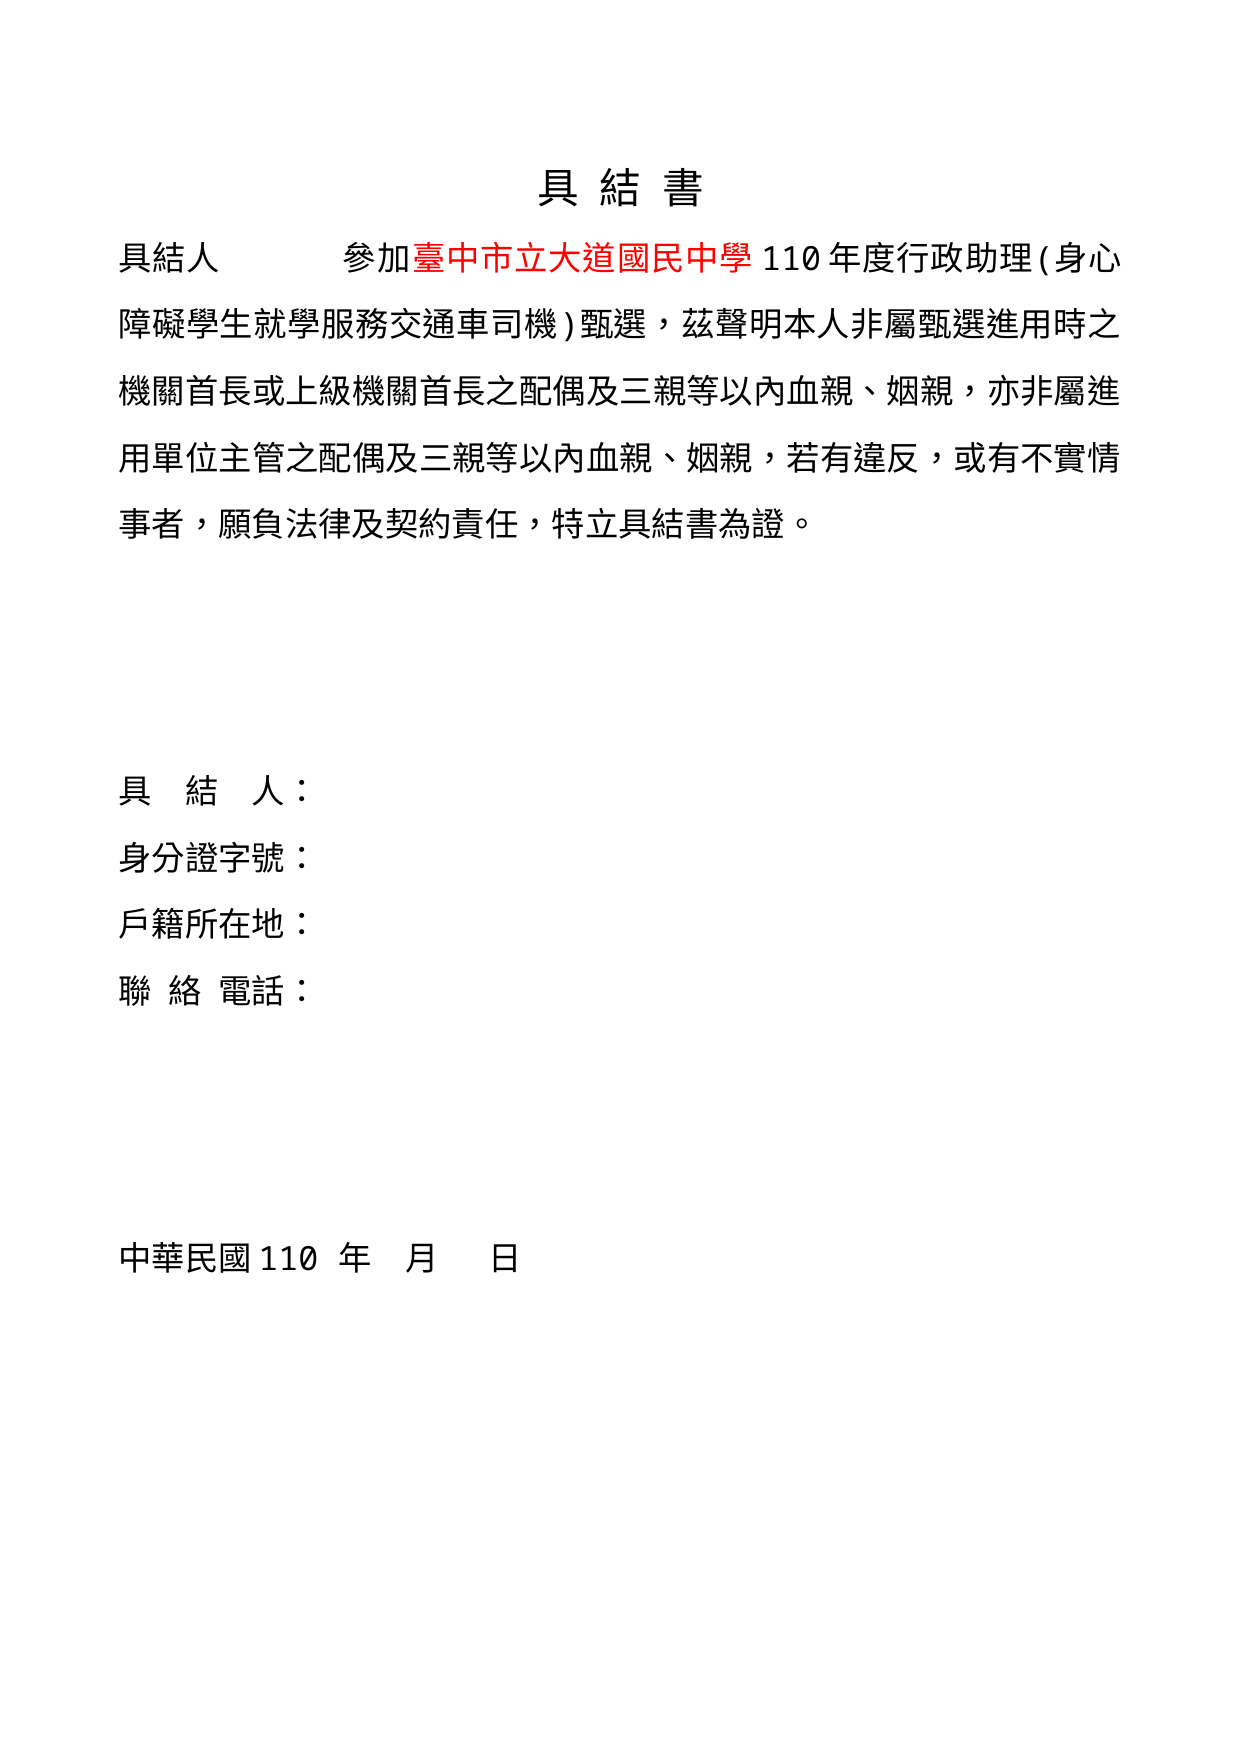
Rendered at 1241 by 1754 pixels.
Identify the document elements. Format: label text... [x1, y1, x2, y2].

text 聯 絡 電話： [118, 950, 1122, 1017]
text 中華民國110 年 月 日 [118, 1217, 1122, 1283]
text 具 結 人： [118, 750, 1122, 817]
text 具 結 書 [118, 150, 1122, 217]
text 具結人 參加臺中市立大道國民中學110年度行政助理(身心障礙學生就學服務交通車司機)甄選，茲聲明本人非屬甄選進用時之機關首長或上級機關首長之配偶及三親等以內血親、姻親，亦非屬進用單位主管之配偶及三親等以內血親、姻親，若有違反，或有不實情事者，願負法律及契約責任，特立具結書為證。 [118, 217, 1122, 550]
text 身分證字號： [118, 817, 1122, 883]
text 戶籍所在地： [118, 883, 1122, 950]
